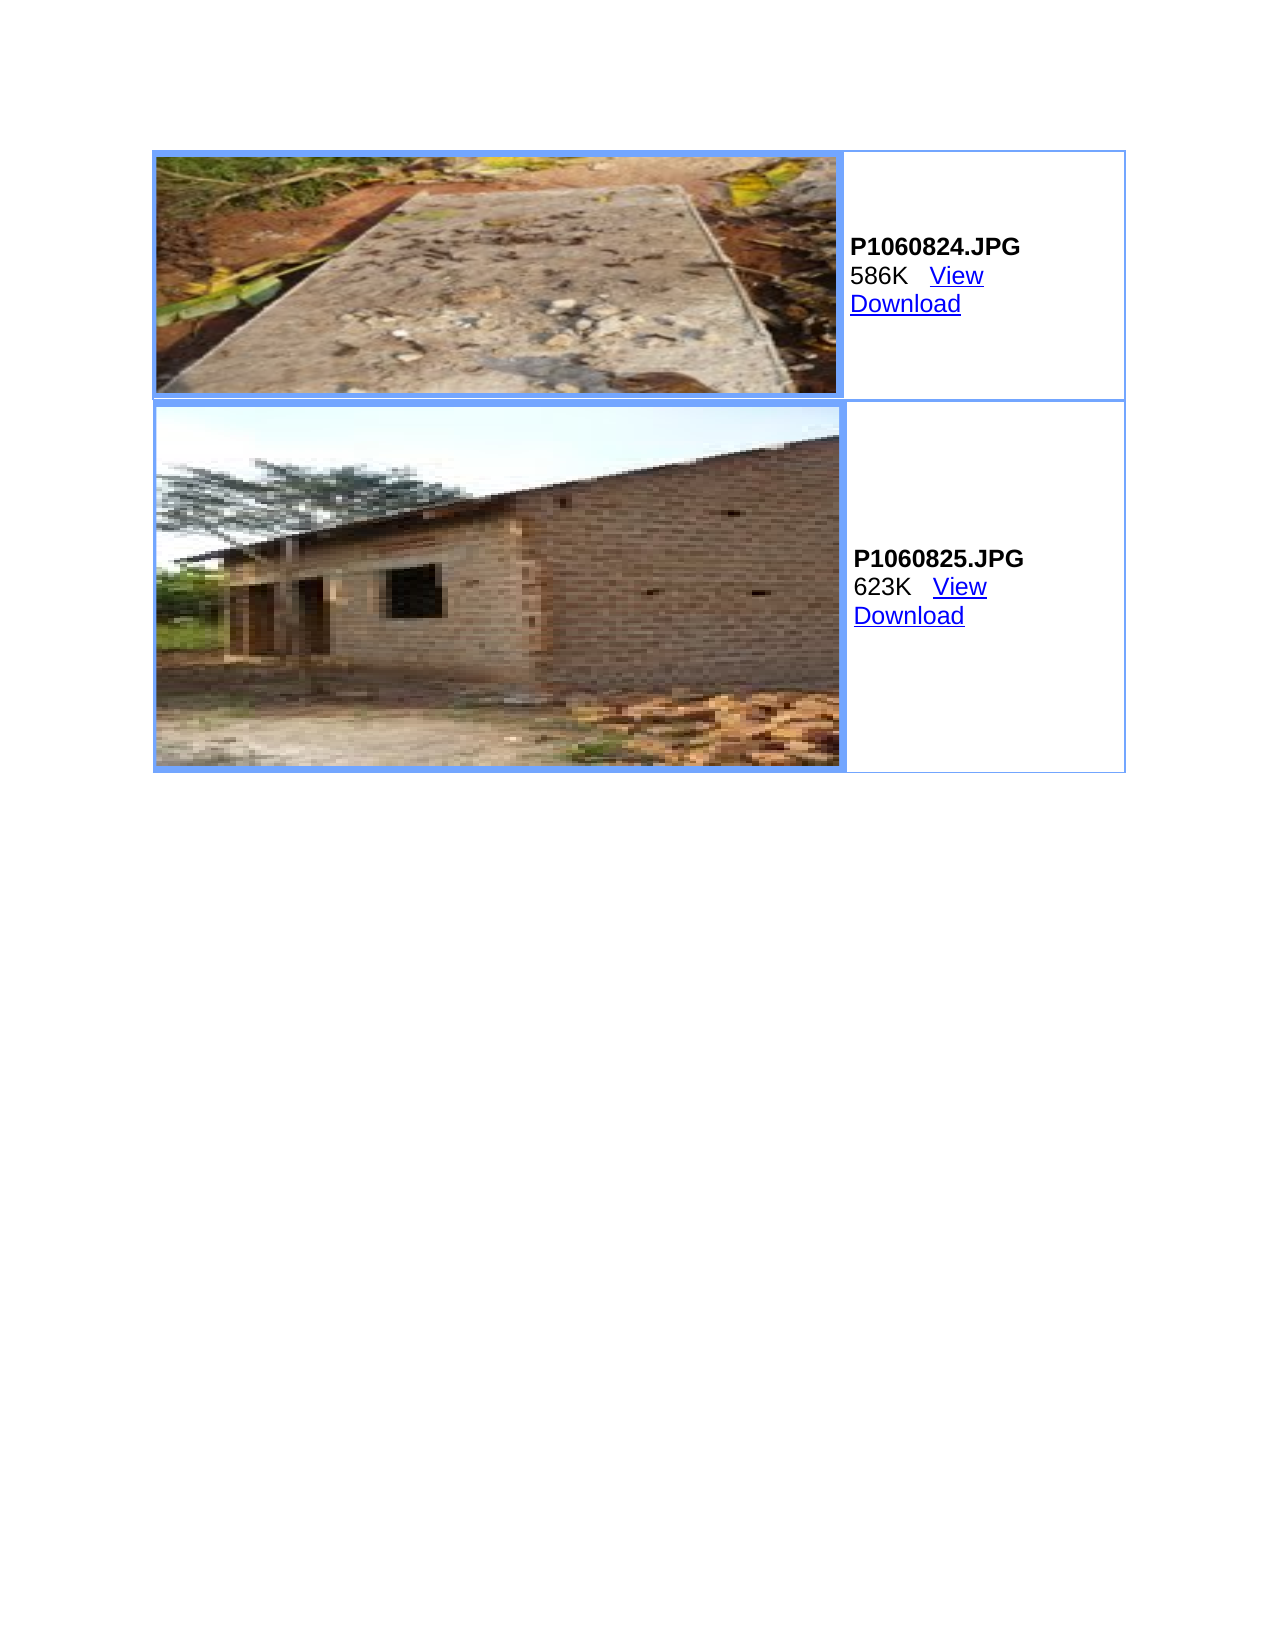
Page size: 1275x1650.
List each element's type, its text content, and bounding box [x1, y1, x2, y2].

table_header [154, 152, 844, 398]
table_header P1060825.JPG 623K View Download [847, 402, 1124, 772]
table_header P1060824.JPG 586K View Download [844, 152, 1124, 398]
table_header [154, 402, 847, 772]
